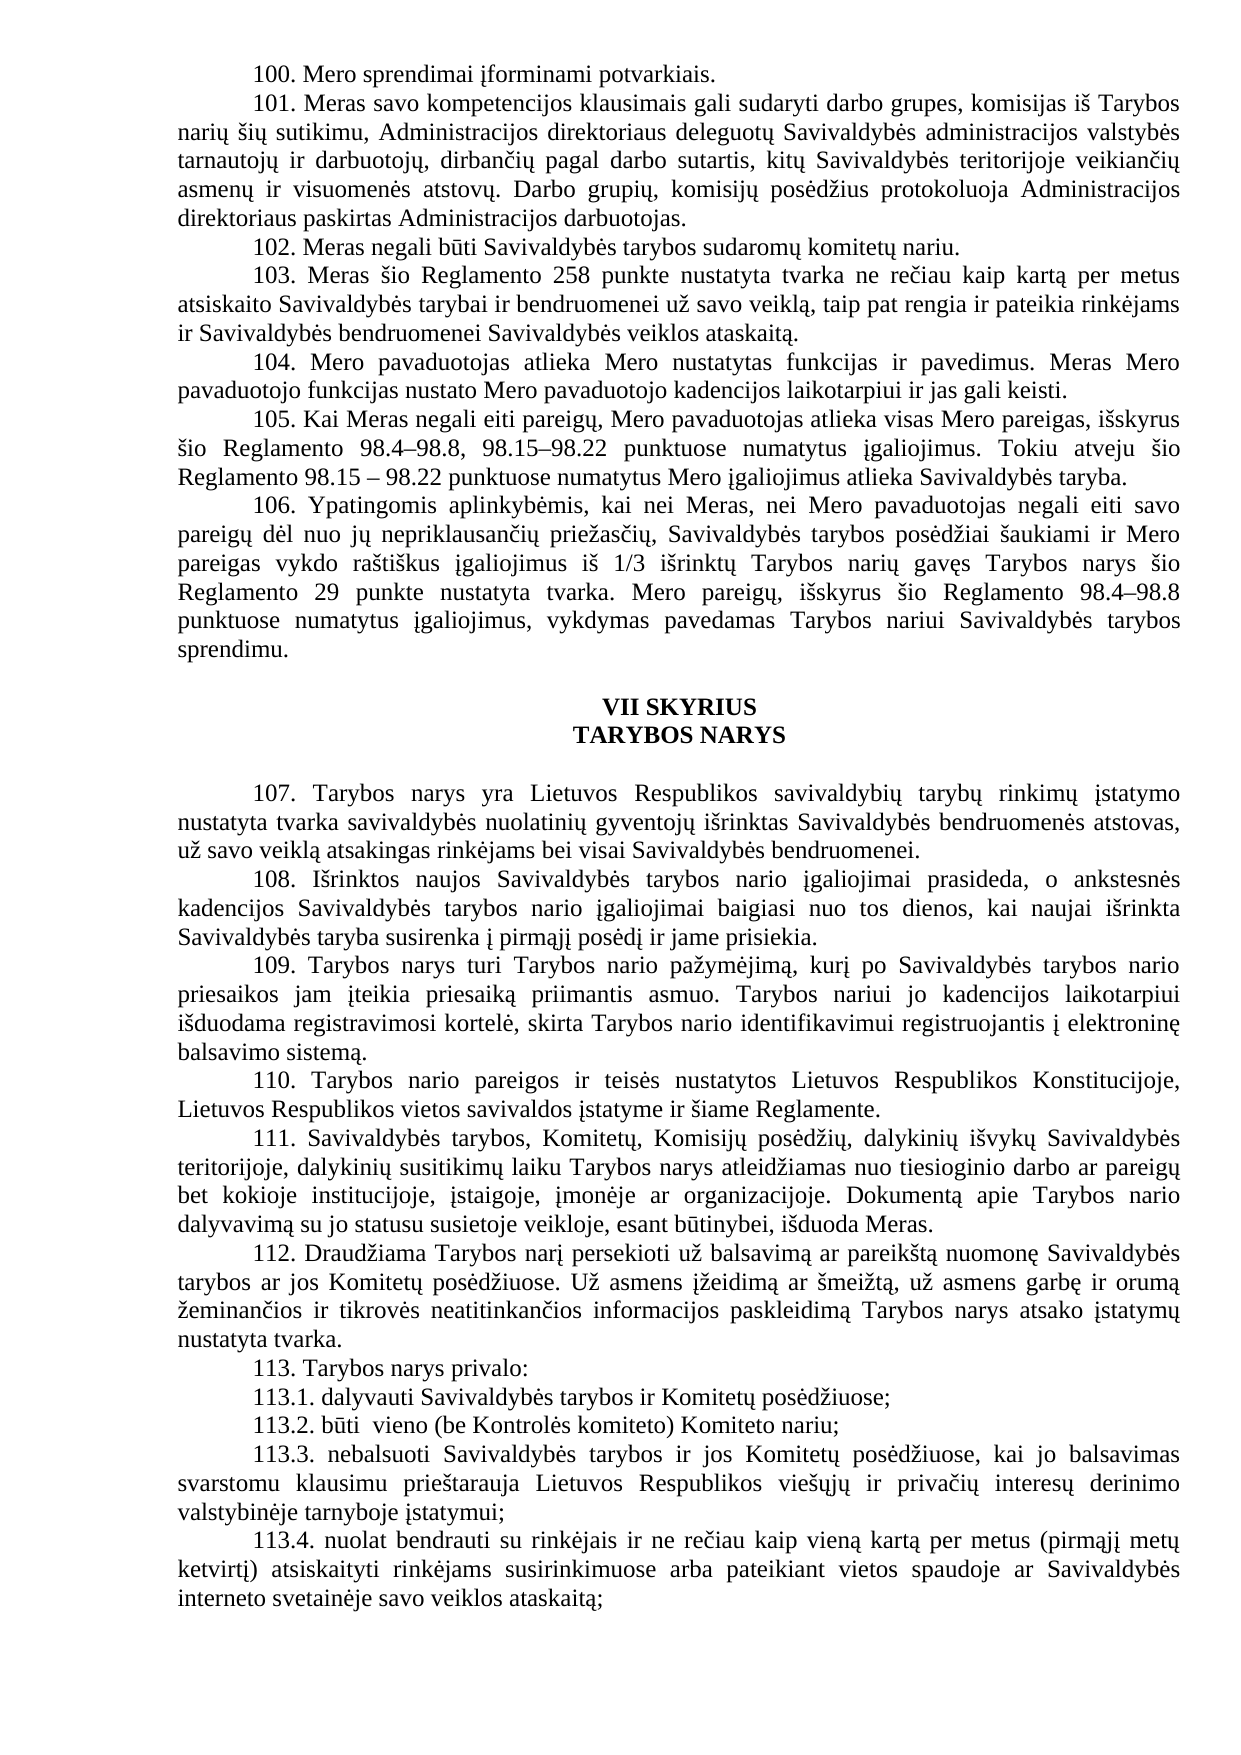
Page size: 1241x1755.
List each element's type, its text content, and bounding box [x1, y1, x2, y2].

text 105. Kai Meras negali eiti pareigų, Mero pavaduotojas atlieka visas Mero pareigas, išskyrus šio Reglamento 98.4–98.8, 98.15–98.22 punktuose numatytus įgaliojimus. Tokiu atveju šio Reglamento 98.15 – 98.22 punktuose numatytus Mero įgaliojimus atlieka Savivaldybės taryba. [177, 404, 1181, 490]
text 104. Mero pavaduotojas atlieka Mero nustatytas funkcijas ir pavedimus. Meras Mero pavaduotojo funkcijas nustato Mero pavaduotojo kadencijos laikotarpiui ir jas gali keisti. [177, 347, 1181, 404]
text TARYBOS NARYS [177, 720, 1181, 749]
text 112. Draudžiama Tarybos narį persekioti už balsavimą ar pareikštą nuomonę Savivaldybės tarybos ar jos Komitetų posėdžiuose. Už asmens įžeidimą ar šmeižtą, už asmens garbę ir orumą žeminančios ir tikrovės neatitinkančios informacijos paskleidimą Tarybos narys atsako įstatymų nustatyta tvarka. [177, 1238, 1181, 1353]
text 103. Meras šio Reglamento 258 punkte nustatyta tvarka ne rečiau kaip kartą per metus atsiskaito Savivaldybės tarybai ir bendruomenei už savo veiklą, taip pat rengia ir pateikia rinkėjams ir Savivaldybės bendruomenei Savivaldybės veiklos ataskaitą. [177, 260, 1181, 347]
text 113.1. dalyvauti Savivaldybės tarybos ir Komitetų posėdžiuose; [177, 1382, 1181, 1410]
text 111. Savivaldybės tarybos, Komitetų, Komisijų posėdžių, dalykinių išvykų Savivaldybės teritorijoje, dalykinių susitikimų laiku Tarybos narys atleidžiamas nuo tiesioginio darbo ar pareigų bet kokioje institucijoje, įstaigoje, įmonėje ar organizacijoje. Dokumentą apie Tarybos nario dalyvavimą su jo statusu susietoje veikloje, esant būtinybei, išduoda Meras. [177, 1123, 1181, 1238]
text 113. Tarybos narys privalo: [177, 1353, 1181, 1382]
text 106. Ypatingomis aplinkybėmis, kai nei Meras, nei Mero pavaduotojas negali eiti savo pareigų dėl nuo jų nepriklausančių priežasčių, Savivaldybės tarybos posėdžiai šaukiami ir Mero pareigas vykdo raštiškus įgaliojimus iš 1/3 išrinktų Tarybos narių gavęs Tarybos narys šio Reglamento 29 punkte nustatyta tvarka. Mero pareigų, išskyrus šio Reglamento 98.4–98.8 punktuose numatytus įgaliojimus, vykdymas pavedamas Tarybos nariui Savivaldybės tarybos sprendimu. [177, 490, 1181, 663]
text 113.4. nuolat bendrauti su rinkėjais ir ne rečiau kaip vieną kartą per metus (pirmąjį metų ketvirtį) atsiskaityti rinkėjams susirinkimuose arba pateikiant vietos spaudoje ar Savivaldybės interneto svetainėje savo veiklos ataskaitą; [177, 1525, 1181, 1612]
text 100. Mero sprendimai įforminami potvarkiais. [177, 59, 1181, 88]
text 113.2. būti vieno (be Kontrolės komiteto) Komiteto nariu; [177, 1410, 1181, 1439]
text VII SKYRIUS [177, 692, 1181, 720]
text 110. Tarybos nario pareigos ir teisės nustatytos Lietuvos Respublikos Konstitucijoje, Lietuvos Respublikos vietos savivaldos įstatyme ir šiame Reglamente. [177, 1065, 1181, 1123]
text 113.3. nebalsuoti Savivaldybės tarybos ir jos Komitetų posėdžiuose, kai jo balsavimas svarstomu klausimu prieštarauja Lietuvos Respublikos viešųjų ir privačių interesų derinimo valstybinėje tarnyboje įstatymui; [177, 1439, 1181, 1525]
text 109. Tarybos narys turi Tarybos nario pažymėjimą, kurį po Savivaldybės tarybos nario priesaikos jam įteikia priesaiką priimantis asmuo. Tarybos nariui jo kadencijos laikotarpiui išduodama registravimosi kortelė, skirta Tarybos nario identifikavimui registruojantis į elektroninę balsavimo sistemą. [177, 950, 1181, 1065]
text 102. Meras negali būti Savivaldybės tarybos sudaromų komitetų nariu. [177, 232, 1181, 260]
text 101. Meras savo kompetencijos klausimais gali sudaryti darbo grupes, komisijas iš Tarybos narių šių sutikimu, Administracijos direktoriaus deleguotų Savivaldybės administracijos valstybės tarnautojų ir darbuotojų, dirbančių pagal darbo sutartis, kitų Savivaldybės teritorijoje veikiančių asmenų ir visuomenės atstovų. Darbo grupių, komisijų posėdžius protokoluoja Administracijos direktoriaus paskirtas Administracijos darbuotojas. [177, 88, 1181, 232]
text 107. Tarybos narys yra Lietuvos Respublikos savivaldybių tarybų rinkimų įstatymo nustatyta tvarka savivaldybės nuolatinių gyventojų išrinktas Savivaldybės bendruomenės atstovas, už savo veiklą atsakingas rinkėjams bei visai Savivaldybės bendruomenei. [177, 778, 1181, 864]
text 108. Išrinktos naujos Savivaldybės tarybos nario įgaliojimai prasideda, o ankstesnės kadencijos Savivaldybės tarybos nario įgaliojimai baigiasi nuo tos dienos, kai naujai išrinkta Savivaldybės taryba susirenka į pirmąjį posėdį ir jame prisiekia. [177, 864, 1181, 950]
